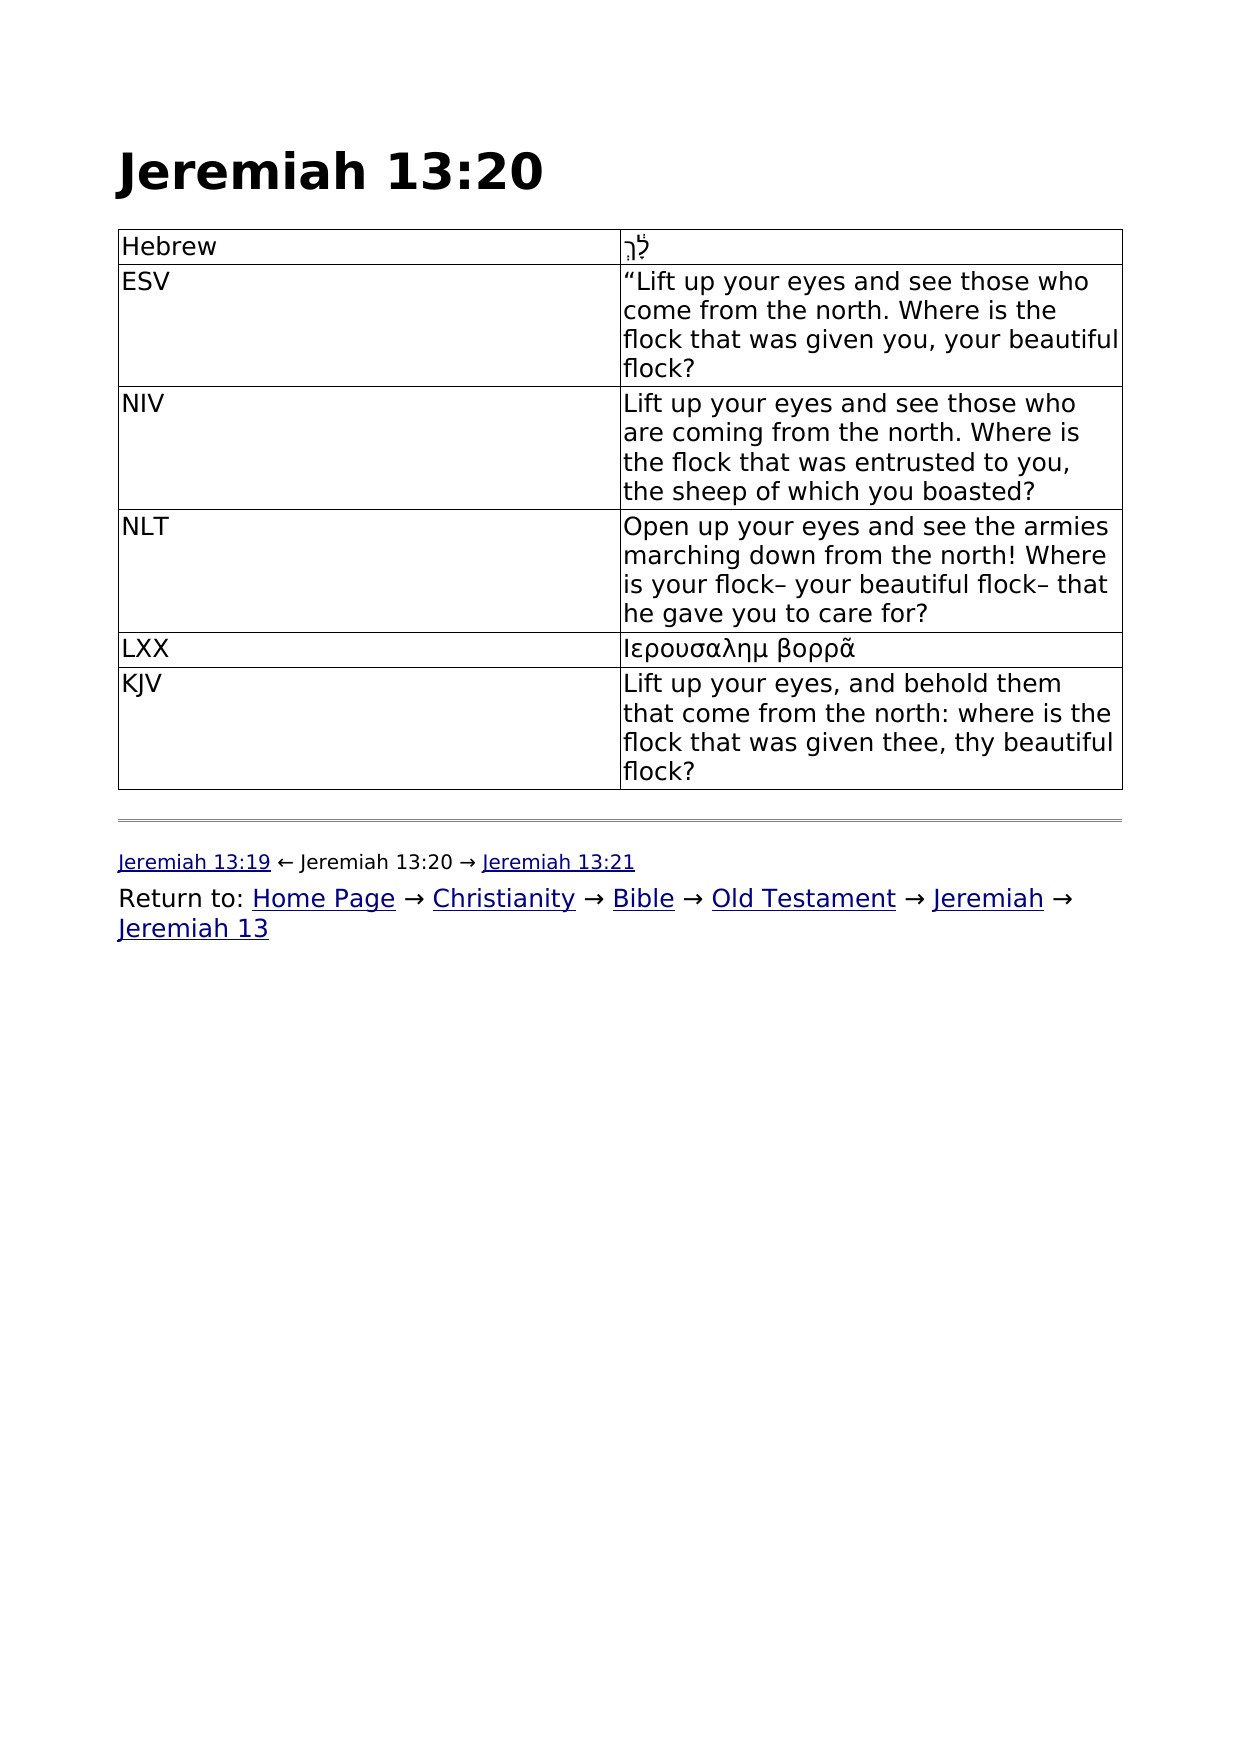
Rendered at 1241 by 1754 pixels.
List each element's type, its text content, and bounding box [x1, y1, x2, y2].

table_header לָ֔ךְ [621, 230, 1122, 264]
table_cell KJV [119, 668, 620, 789]
text Return to: Home Page → Christianity → Bible → Old Testament → Jeremiah → Jeremiah 13 [118, 884, 1122, 943]
table_cell Lift up your eyes, and behold them that come from the north: where is the flock that was given thee, thy beautiful flock? [621, 668, 1122, 789]
table_cell LXX [119, 633, 620, 667]
text Jeremiah 13:19 ← Jeremiah 13:20 → Jeremiah 13:21 [118, 851, 1122, 884]
table_cell ESV [119, 265, 620, 386]
table_cell NLT [119, 510, 620, 632]
table_cell “Lift up your eyes and see those who come from the north. Where is the flock that was given you, your beautiful flock? [621, 265, 1122, 386]
subtitle Jeremiah 13:20 [118, 143, 1122, 201]
table_cell Open up your eyes and see the armies marching down from the north! Where is your flock– your beautiful flock– that he gave you to care for? [621, 510, 1122, 632]
table_header Hebrew [119, 230, 620, 264]
table_cell NIV [119, 387, 620, 509]
table_cell Ιερουσαλημ βορρᾶ [621, 633, 1122, 667]
table_cell Lift up your eyes and see those who are coming from the north. Where is the flock that was entrusted to you, the sheep of which you boasted? [621, 387, 1122, 509]
